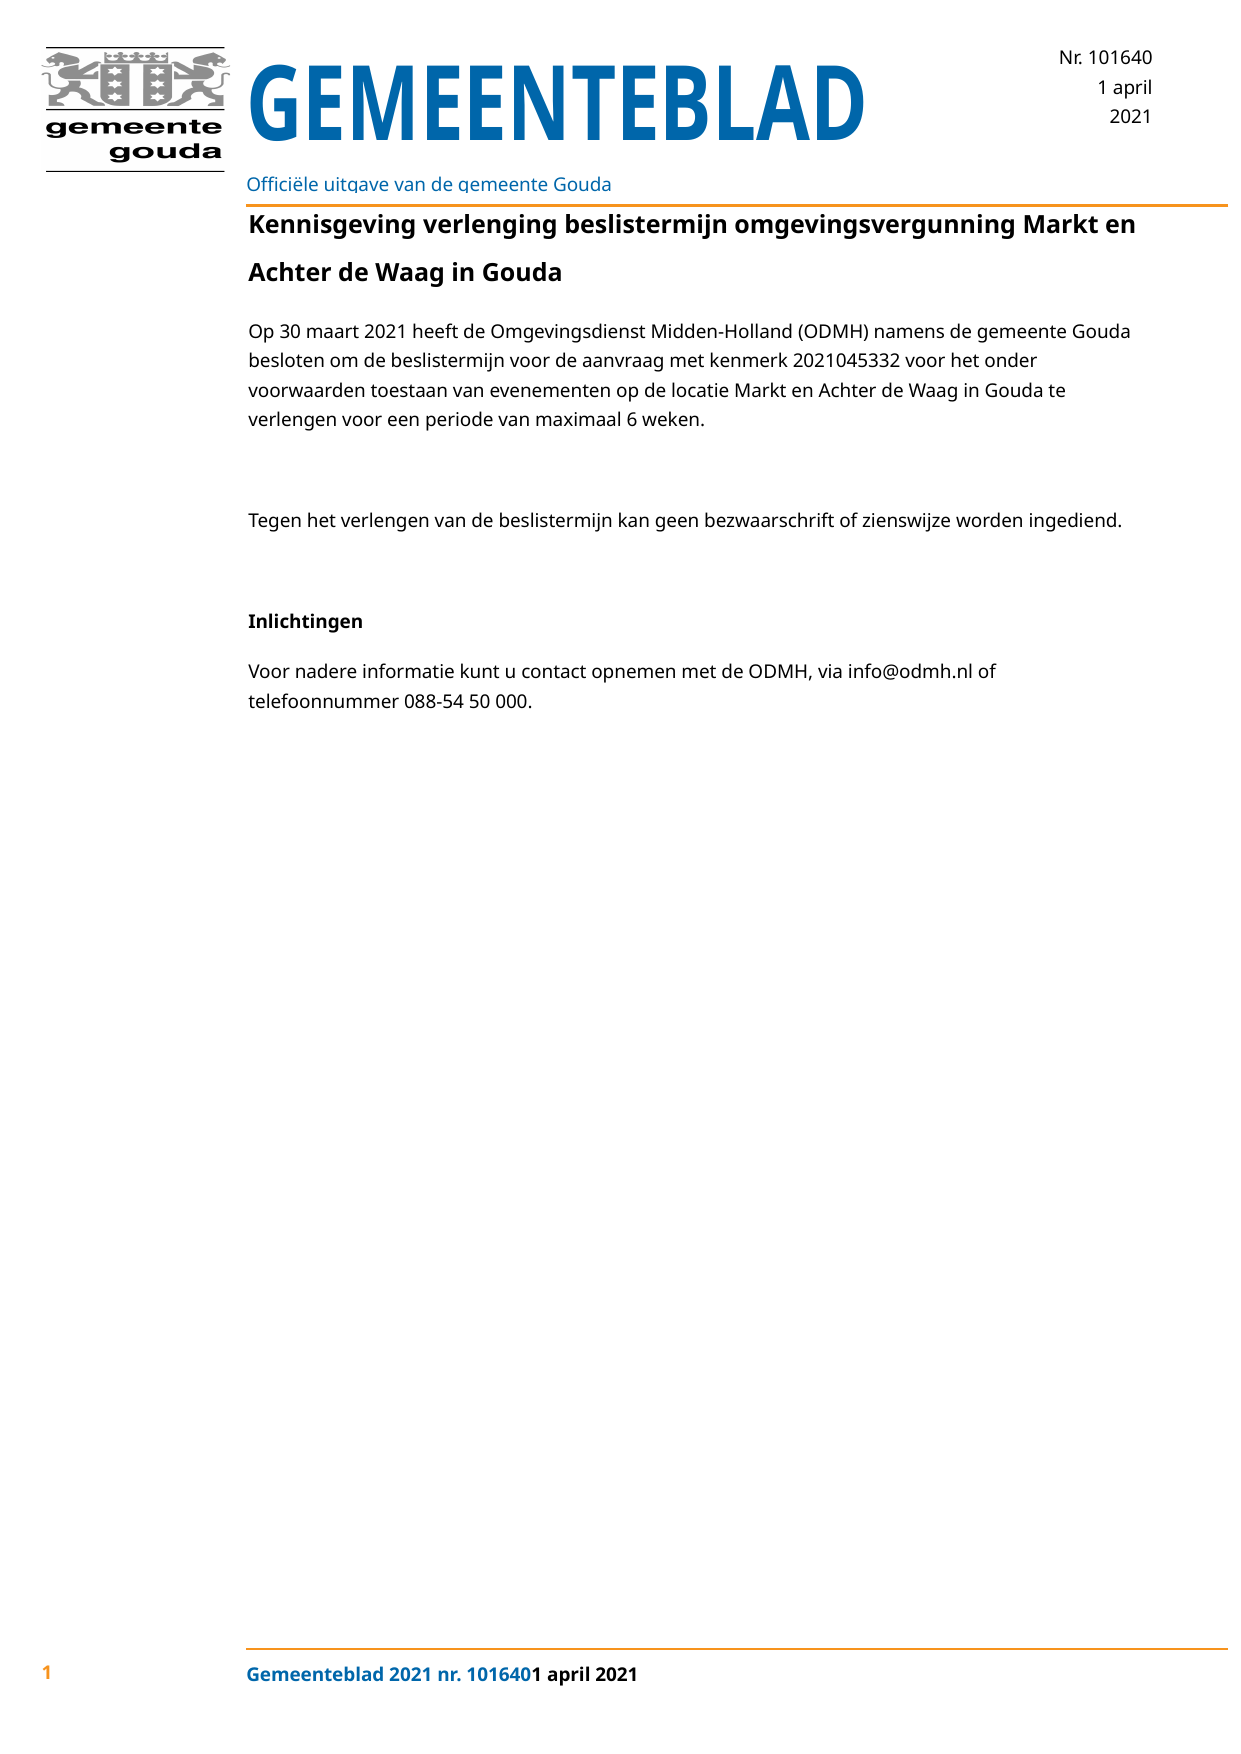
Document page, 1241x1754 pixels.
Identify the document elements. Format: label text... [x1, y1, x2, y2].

picture [41, 47, 231, 172]
text Kennisgeving verlenging beslistermijn omgevingsvergunning Markt en Achter de Waag in Gouda [248, 207, 1152, 288]
text Inlichtingen [248, 608, 1152, 634]
text Tegen het verlengen van de beslistermijn kan geen bezwaarschrift of zienswijze worden ingediend. [248, 507, 1152, 533]
text Op 30 maart 2021 heeft de Omgevingsdienst Midden-Holland (ODMH) namens de gemeente Gouda besloten om de beslistermijn voor de aanvraag met kenmerk 2021045332 voor het onder voorwaarden toestaan van evenementen op de locatie Markt en Achter de Waag in Gouda te verlengen voor een periode van maximaal 6 weken. [248, 318, 1152, 432]
text Voor nadere informatie kunt u contact opnemen met de ODMH, via info@odmh.nl of telefoonnummer 088-54 50 000. [248, 659, 1152, 714]
